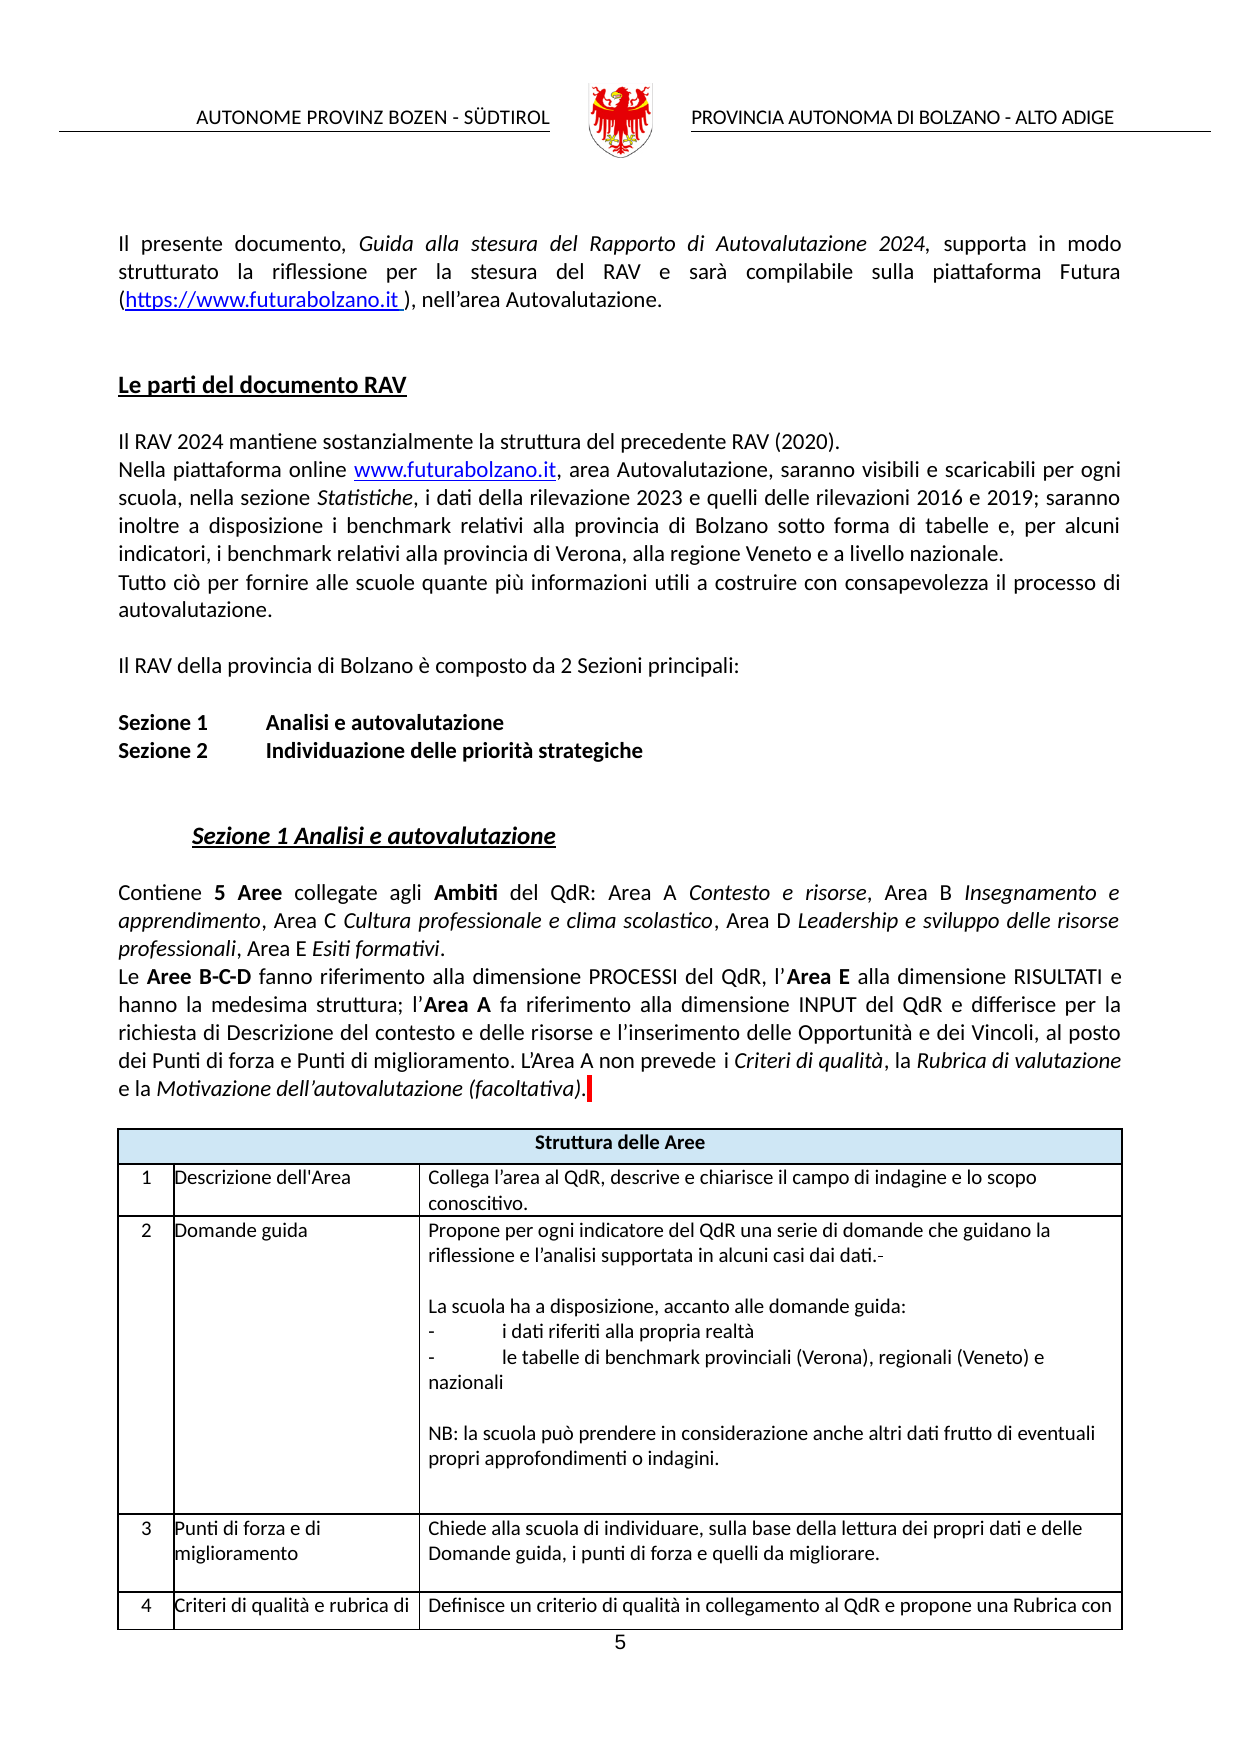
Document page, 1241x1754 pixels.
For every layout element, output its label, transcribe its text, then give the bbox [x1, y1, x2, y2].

text Contiene 5 Aree collegate agli Ambiti del QdR: Area A Contesto e risorse, Area B Insegnamento e apprendimento, Area C Cultura professionale e clima scolastico, Area D Leadership e sviluppo delle risorse professionali, Area E Esiti formativi. [118, 878, 1122, 962]
text Il presente documento, Guida alla stesura del Rapporto di Autovalutazione 2024, supporta in modo strutturato la riflessione per la stesura del RAV e sarà compilabile sulla piattaforma Futura (https://www.futurabolzano.it ), nell’area Autovalutazione. [118, 229, 1122, 313]
text Tutto ciò per fornire alle scuole quante più informazioni utili a costruire con consapevolezza il processo di autovalutazione. [118, 568, 1122, 624]
text Le Aree B-C-D fanno riferimento alla dimensione PROCESSI del QdR, l’Area E alla dimensione RISULTATI e hanno la medesima struttura; l’Area A fa riferimento alla dimensione INPUT del QdR e differisce per la richiesta di Descrizione del contesto e delle risorse e l’inserimento delle Opportunità e dei Vincoli, al posto dei Punti di forza e Punti di miglioramento. L’Area A non prevede i Criteri di qualità, la Rubrica di valutazione e la Motivazione dell’autovalutazione (facoltativa). [118, 962, 1122, 1102]
text Nella piattaforma online www.futurabolzano.it, area Autovalutazione, saranno visibili e scaricabili per ogni scuola, nella sezione Statistiche, i dati della rilevazione 2023 e quelli delle rilevazioni 2016 e 2019; saranno inoltre a disposizione i benchmark relativi alla provincia di Bolzano sotto forma di tabelle e, per alcuni indicatori, i benchmark relativi alla provincia di Verona, alla regione Veneto e a livello nazionale. [118, 456, 1122, 568]
text Sezione 1 Analisi e autovalutazione [192, 820, 1122, 850]
text Il RAV 2024 mantiene sostanzialmente la struttura del precedente RAV (2020). [118, 427, 1122, 456]
table_cell Collega l’area al QdR, descrive e chiarisce il campo di indagine e lo scopo conoscitivo. [420, 1165, 1121, 1215]
table_header Struttura delle Aree [119, 1130, 1121, 1163]
text Sezione 1 Analisi e autovalutazione [118, 708, 1122, 736]
table_cell 2 [119, 1217, 173, 1513]
table_cell Criteri di qualità e rubrica di [175, 1593, 419, 1629]
table_cell Descrizione dell'Area [175, 1165, 419, 1215]
table_cell Definisce un criterio di qualità in collegamento al QdR e propone una Rubrica con [420, 1593, 1121, 1629]
table_cell Domande guida [175, 1217, 419, 1513]
table_cell Chiede alla scuola di individuare, sulla base della lettura dei propri dati e delle Domande guida, i punti di forza e quelli da migliorare. [420, 1515, 1121, 1591]
table_cell 3 [119, 1515, 173, 1591]
text Sezione 2 Individuazione delle priorità strategiche [118, 736, 1122, 764]
table_cell 1 [119, 1165, 173, 1215]
text Le parti del documento RAV [118, 369, 1122, 399]
text Il RAV della provincia di Bolzano è composto da 2 Sezioni principali: [118, 652, 1122, 680]
table_cell Punti di forza e di miglioramento [175, 1515, 419, 1591]
table_cell 4 [119, 1593, 173, 1629]
table_cell Propone per ogni indicatore del QdR una serie di domande che guidano la riflessione e l’analisi supportata in alcuni casi dai dati. La scuola ha a disposizione, accanto alle domande guida: i dati riferiti alla propria realtà le tabelle di benchmark provinciali (Verona), regionali (Veneto) e nazionali NB: la scuola può prendere in considerazione anche altri dati frutto di eventuali propri approfondimenti o indagini. [420, 1217, 1121, 1513]
